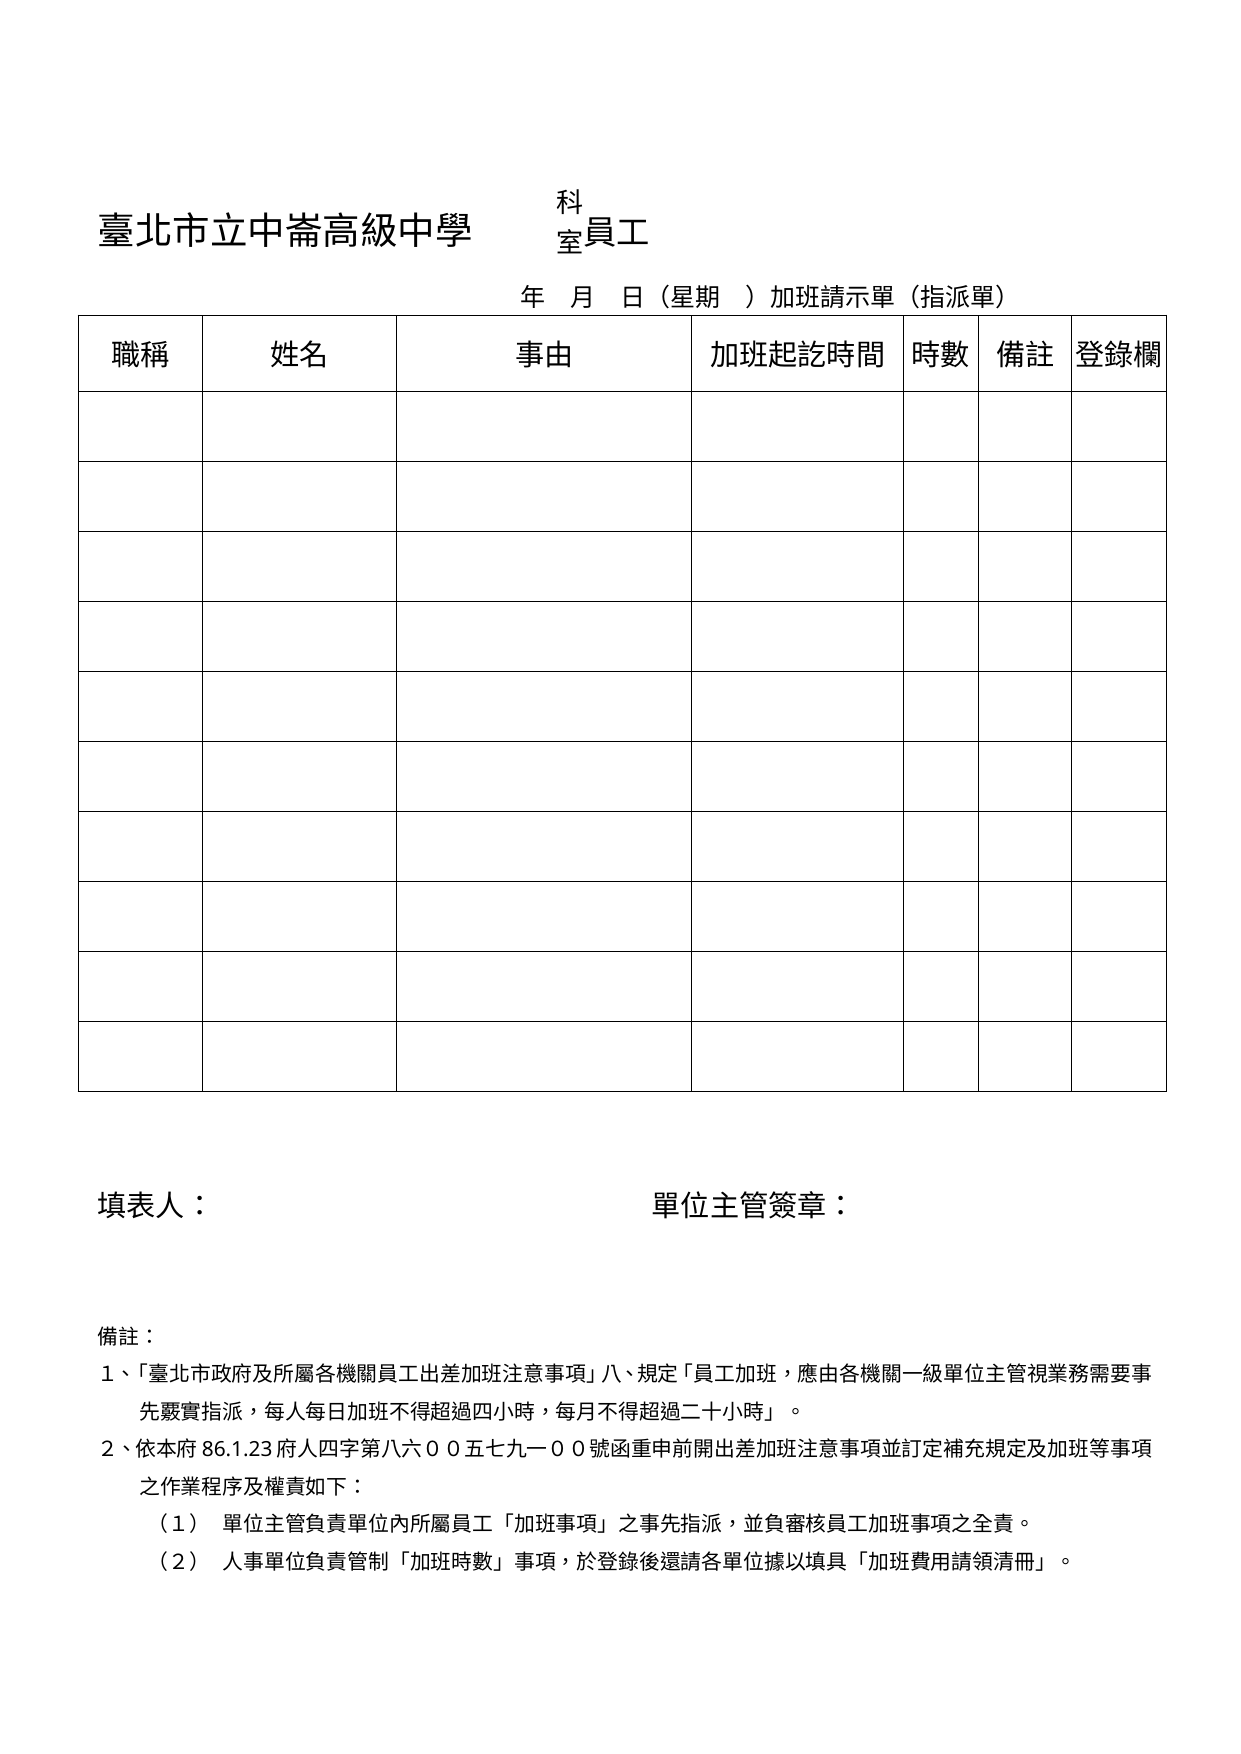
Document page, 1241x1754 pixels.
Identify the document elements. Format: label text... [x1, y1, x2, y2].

table_cell [397, 1022, 691, 1091]
table_cell [1072, 602, 1166, 671]
table_cell [904, 1022, 978, 1091]
table_cell [203, 812, 396, 881]
list 人事單位負責管制「加班時數」事項，於登錄後還請各單位據以填具「加班費用請領清冊」。 [147, 1542, 1152, 1579]
table_cell [904, 812, 978, 881]
table_cell [1072, 742, 1166, 811]
table_cell [979, 1022, 1071, 1091]
text 臺北市立中崙高級中學 科室員工 [97, 164, 1152, 277]
table_cell [203, 462, 396, 531]
table_cell [979, 742, 1071, 811]
table_cell [397, 812, 691, 881]
table_cell [79, 952, 202, 1021]
table_cell [692, 392, 903, 461]
table_cell [1072, 882, 1166, 951]
table_cell [904, 952, 978, 1021]
table_cell [979, 812, 1071, 881]
table_cell [79, 392, 202, 461]
table_cell [397, 882, 691, 951]
text 年 月 日（星期 ）加班請示單（指派單） [153, 277, 1152, 314]
table_header 登錄欄 [1072, 316, 1166, 391]
table_cell [979, 462, 1071, 531]
table_cell [397, 952, 691, 1021]
table_cell [979, 952, 1071, 1021]
table_cell [692, 742, 903, 811]
table_cell [904, 462, 978, 531]
table_cell [79, 672, 202, 741]
table_cell [203, 672, 396, 741]
table_cell [1072, 1022, 1166, 1091]
table_cell [692, 532, 903, 601]
table_cell [1072, 462, 1166, 531]
table_cell [692, 812, 903, 881]
table_cell [1072, 812, 1166, 881]
table_cell [79, 882, 202, 951]
table_cell [397, 392, 691, 461]
table_cell [203, 882, 396, 951]
table_cell [79, 602, 202, 671]
table_cell [904, 392, 978, 461]
table_cell [979, 882, 1071, 951]
table_cell [1072, 392, 1166, 461]
table_cell [79, 812, 202, 881]
table_cell [203, 392, 396, 461]
table_cell [1072, 952, 1166, 1021]
table_cell [692, 672, 903, 741]
table_header 姓名 [203, 316, 396, 391]
table_cell [203, 532, 396, 601]
table_header 事由 [397, 316, 691, 391]
table_cell [979, 532, 1071, 601]
table_cell [904, 882, 978, 951]
table_cell [1072, 532, 1166, 601]
text 填表人： 單位主管簽章： [97, 1167, 1152, 1242]
table_cell [904, 602, 978, 671]
table_header 加班起訖時間 [692, 316, 903, 391]
table_cell [79, 462, 202, 531]
table_cell [904, 532, 978, 601]
table_cell [692, 1022, 903, 1091]
table_cell [79, 1022, 202, 1091]
table_cell [979, 602, 1071, 671]
table_header 備註 [979, 316, 1071, 391]
table_cell [979, 672, 1071, 741]
table_header 時數 [904, 316, 978, 391]
table_header 職稱 [79, 316, 202, 391]
table_cell [79, 742, 202, 811]
text ２、依本府86.1.23府人四字第八六００五七九一００號函重申前開出差加班注意事項並訂定補充規定及加班等事項之作業程序及權責如下： [97, 1429, 1152, 1504]
text 備註： [97, 1317, 1152, 1354]
table_cell [203, 602, 396, 671]
table_cell [1072, 672, 1166, 741]
table_cell [904, 672, 978, 741]
table_cell [397, 742, 691, 811]
table_cell [904, 742, 978, 811]
table_cell [692, 462, 903, 531]
table_cell [397, 462, 691, 531]
table_cell [692, 952, 903, 1021]
table_cell [397, 532, 691, 601]
table_cell [397, 672, 691, 741]
table_cell [203, 952, 396, 1021]
table_cell [692, 882, 903, 951]
table_cell [79, 532, 202, 601]
table_cell [397, 602, 691, 671]
text １、「臺北市政府及所屬各機關員工出差加班注意事項」八、規定「員工加班，應由各機關一級單位主管視業務需要事先覈實指派，每人每日加班不得超過四小時，每月不得超過二十小時」。 [97, 1354, 1152, 1429]
table_cell [203, 1022, 396, 1091]
table_cell [979, 392, 1071, 461]
list 單位主管負責單位內所屬員工「加班事項」之事先指派，並負審核員工加班事項之全責。 [147, 1504, 1152, 1542]
table_cell [692, 602, 903, 671]
table_cell [203, 742, 396, 811]
